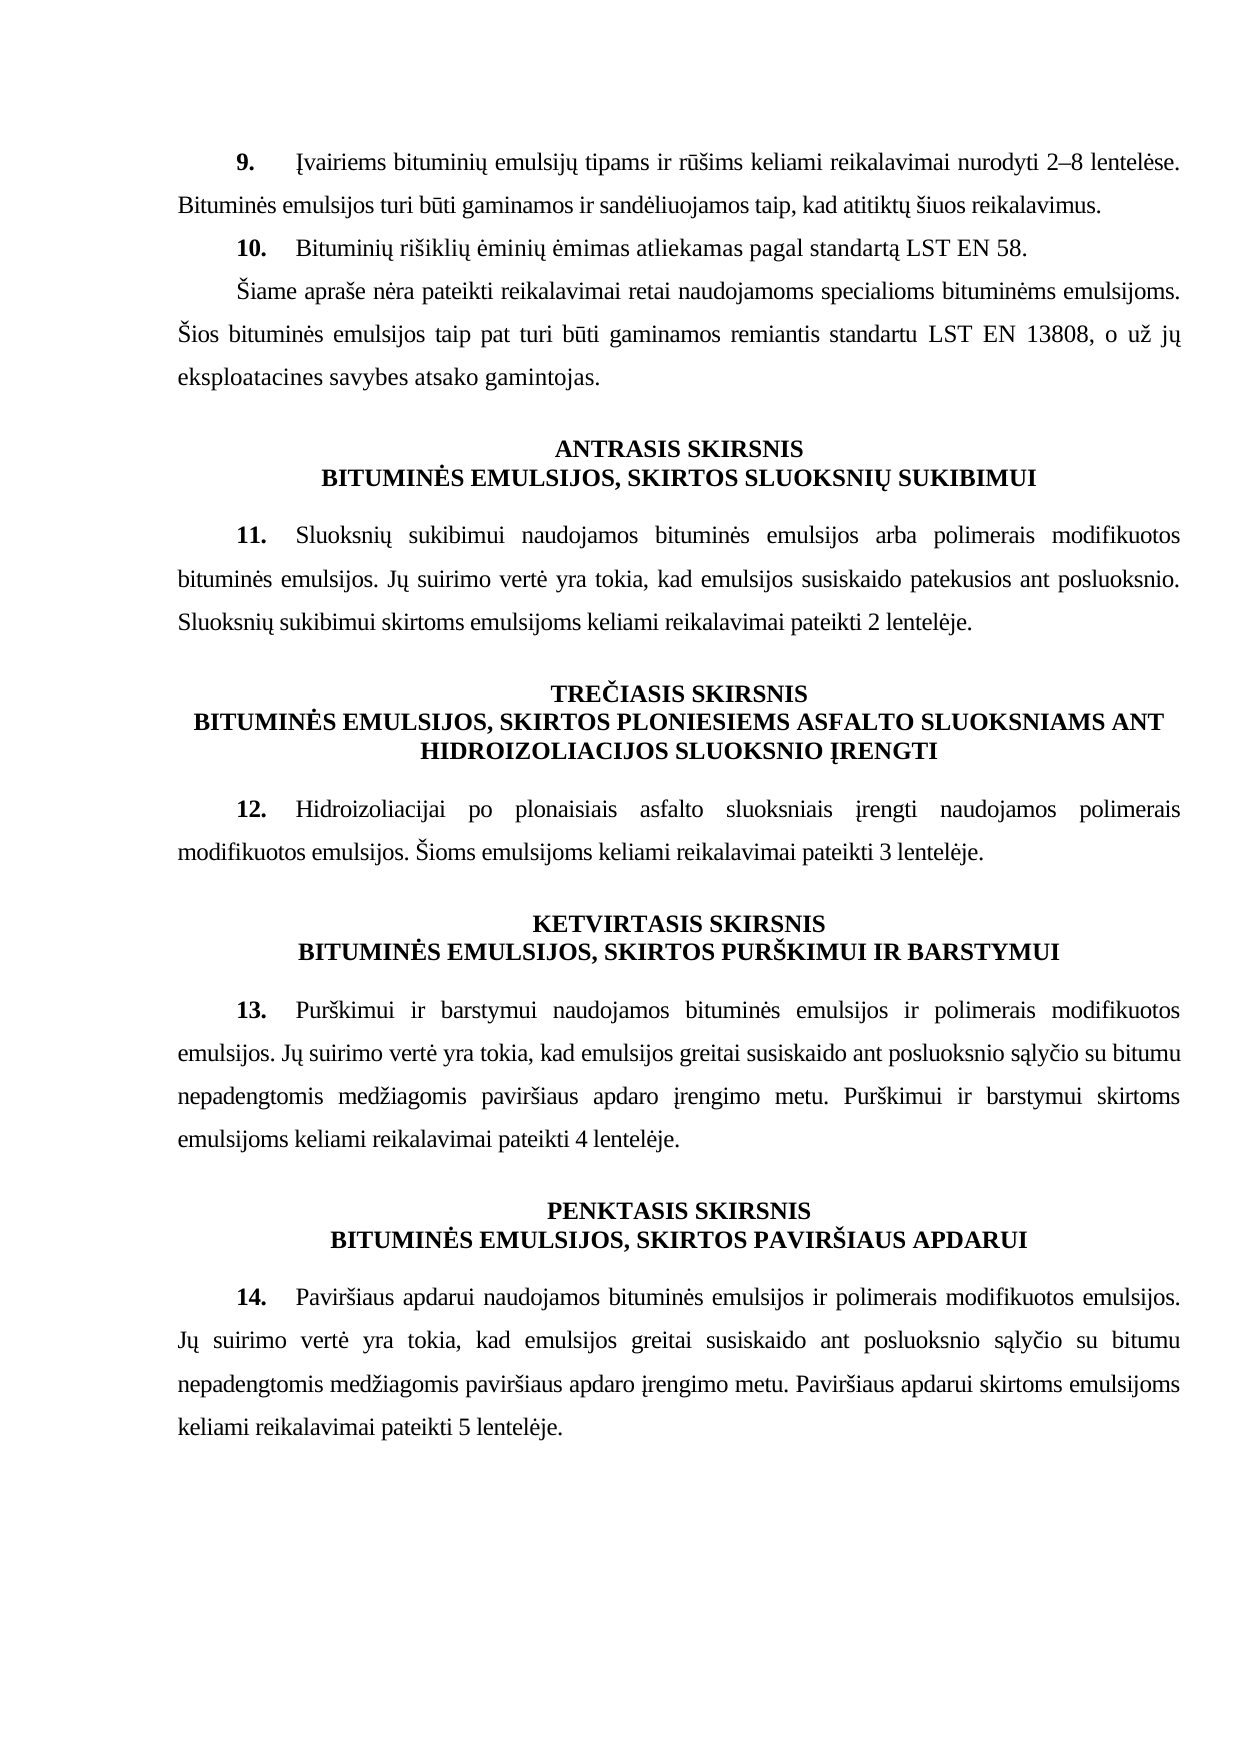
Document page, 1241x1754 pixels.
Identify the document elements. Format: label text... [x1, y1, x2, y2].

text 11. Sluoksnių sukibimui naudojamos bituminės emulsijos arba polimerais modifikuotos bituminės emulsijos. Jų suirimo vertė yra tokia, kad emulsijos susiskaido patekusios ant posluoksnio. Sluoksnių sukibimui skirtoms emulsijoms keliami reikalavimai pateikti 2 lentelėje. [177, 521, 1181, 636]
text BITUMINĖS EMULSIJOS, SKIRTOS SLUOKSNIŲ SUKIBIMUI [177, 463, 1181, 492]
text 14. Paviršiaus apdarui naudojamos bituminės emulsijos ir polimerais modifikuotos emulsijos. Jų suirimo vertė yra tokia, kad emulsijos greitai susiskaido ant posluoksnio sąlyčio su bitumu nepadengtomis medžiagomis paviršiaus apdaro įrengimo metu. Paviršiaus apdarui skirtoms emulsijoms keliami reikalavimai pateikti 5 lentelėje. [177, 1282, 1181, 1441]
text BITUMINĖS EMULSIJOS, SKIRTOS PURŠKIMUI IR BARSTYMUI [177, 937, 1181, 966]
text 10. Bituminių rišiklių ėminių ėmimas atliekamas pagal standartą LST EN 58. [177, 233, 1181, 262]
text KETVIRTASIS SKIRSNIS [177, 909, 1181, 937]
text TREČIASIS SKIRSNIS [177, 679, 1181, 707]
text 13. Purškimui ir barstymui naudojamos bituminės emulsijos ir polimerais modifikuotos emulsijos. Jų suirimo vertė yra tokia, kad emulsijos greitai susiskaido ant posluoksnio sąlyčio su bitumu nepadengtomis medžiagomis paviršiaus apdaro įrengimo metu. Purškimui ir barstymui skirtoms emulsijoms keliami reikalavimai pateikti 4 lentelėje. [177, 995, 1181, 1153]
text ANTRASIS SKIRSNIS [177, 434, 1181, 463]
text PENKTASIS SKIRSNIS [177, 1196, 1181, 1225]
text Šiame apraše nėra pateikti reikalavimai retai naudojamoms specialioms bituminėms emulsijoms. Šios bituminės emulsijos taip pat turi būti gaminamos remiantis standartu LST EN 13808, o už jų eksploatacines savybes atsako gamintojas. [177, 276, 1181, 391]
text BITUMINĖS EMULSIJOS, SKIRTOS PLONIESIEMS ASFALTO SLUOKSNIAMS ANT HIDROIZOLIACIJOS SLUOKSNIO ĮRENGTI [177, 707, 1181, 765]
text 12. Hidroizoliacijai po plonaisiais asfalto sluoksniais įrengti naudojamos polimerais modifikuotos emulsijos. Šioms emulsijoms keliami reikalavimai pateikti 3 lentelėje. [177, 794, 1181, 866]
text 9. Įvairiems bituminių emulsijų tipams ir rūšims keliami reikalavimai nurodyti 2–8 lentelėse. Bituminės emulsijos turi būti gaminamos ir sandėliuojamos taip, kad atitiktų šiuos reikalavimus. [177, 147, 1181, 219]
text BITUMINĖS EMULSIJOS, SKIRTOS PAVIRŠIAUS APDARUI [177, 1225, 1181, 1254]
